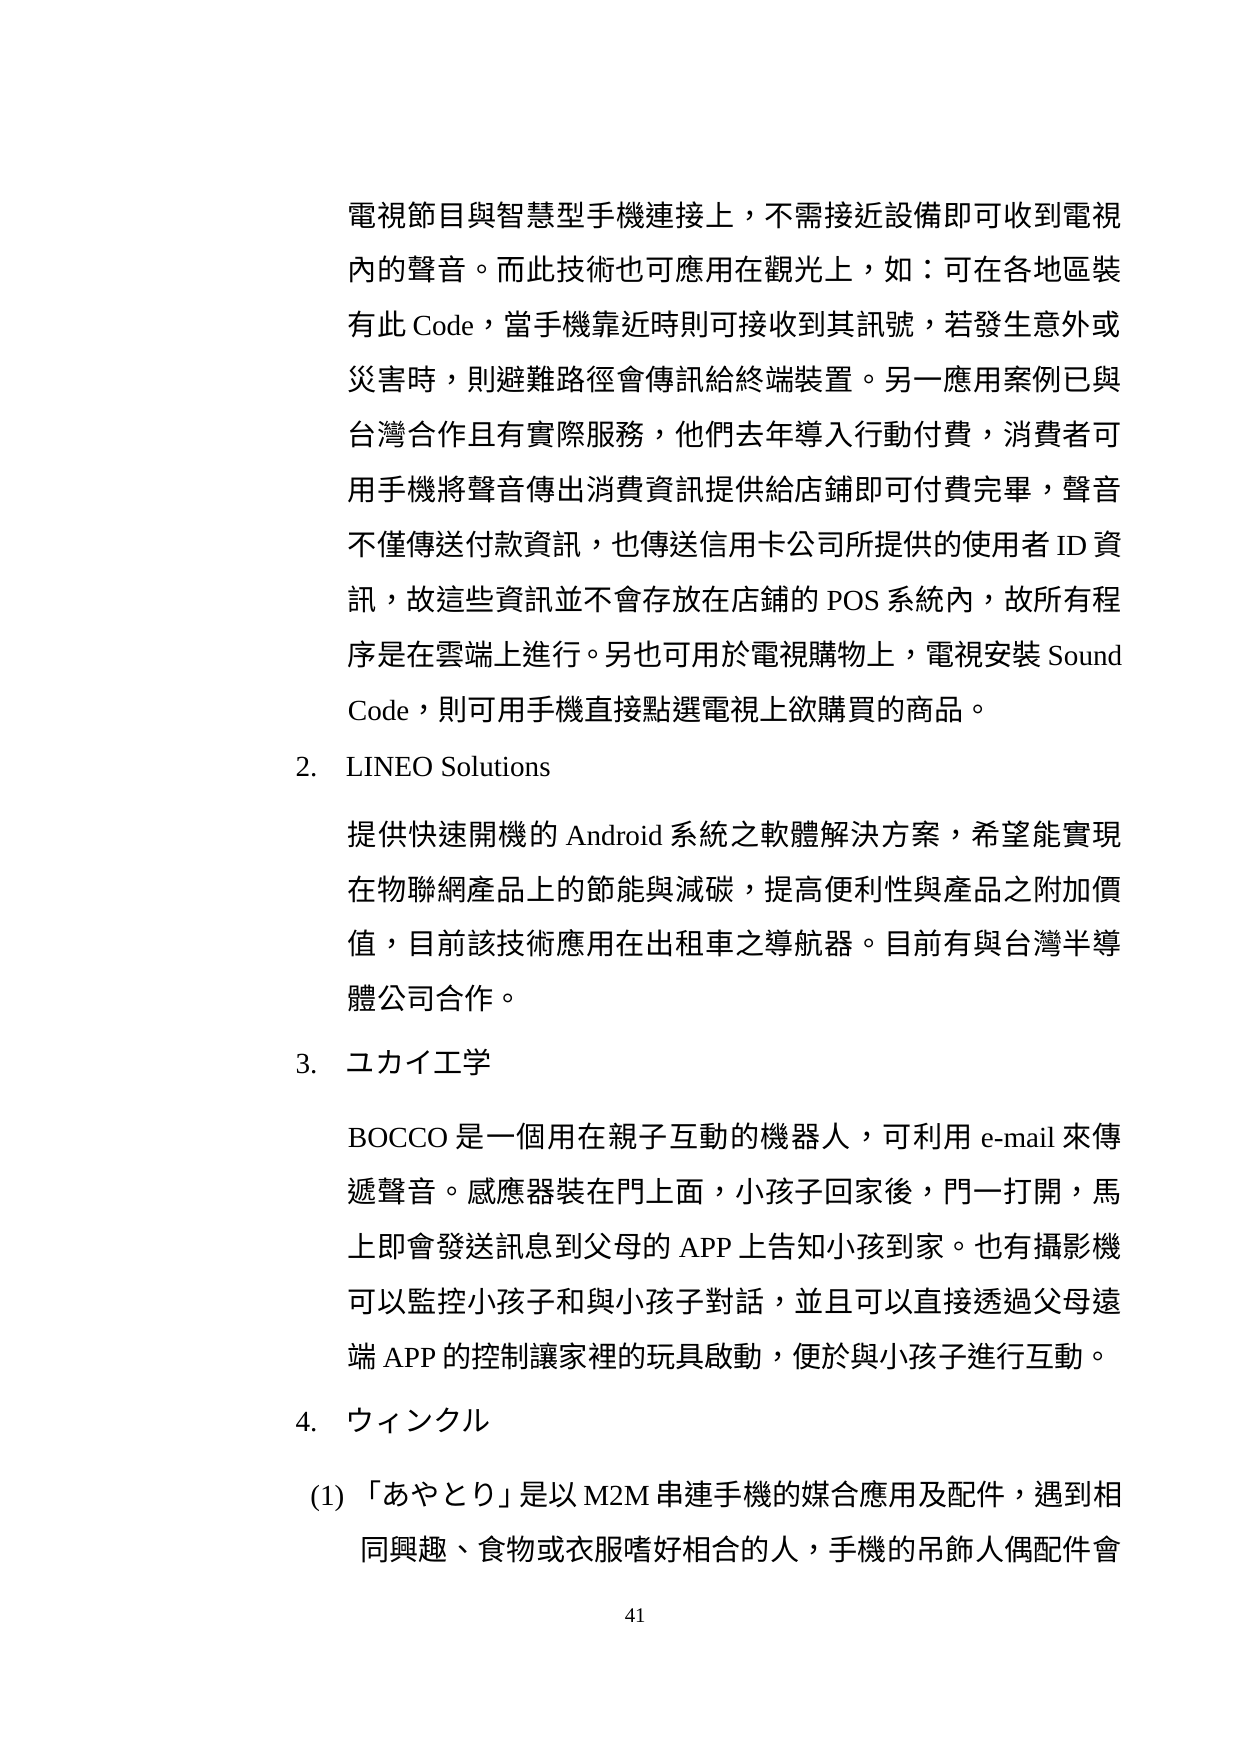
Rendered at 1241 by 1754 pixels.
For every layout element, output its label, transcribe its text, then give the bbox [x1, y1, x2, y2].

text 電視節目與智慧型手機連接上，不需接近設備即可收到電視內的聲音。而此技術也可應用在觀光上，如：可在各地區裝有此Code，當手機靠近時則可接收到其訊號，若發生意外或災害時，則避難路徑會傳訊給終端裝置。另一應用案例已與台灣合作且有實際服務，他們去年導入行動付費，消費者可用手機將聲音傳出消費資訊提供給店鋪即可付費完畢，聲音不僅傳送付款資訊，也傳送信用卡公司所提供的使用者ID資訊，故這些資訊並不會存放在店鋪的POS系統內，故所有程序是在雲端上進行。另也可用於電視購物上，電視安裝Sound Code，則可用手機直接點選電視上欲購買的商品。 [348, 192, 1122, 728]
list 「あやとり」是以M2M串連手機的媒合應用及配件，遇到相同興趣、食物或衣服嗜好相合的人，手機的吊飾人偶配件會發光。 [310, 1471, 1122, 1568]
list ウィンクル [295, 1398, 1122, 1440]
text BOCCO是一個用在親子互動的機器人，可利用e-mail來傳遞聲音。感應器裝在門上面，小孩子回家後，門一打開，馬上即會發送訊息到父母的APP上告知小孩到家。也有攝影機可以監控小孩子和與小孩子對話，並且可以直接透過父母遠端APP的控制讓家裡的玩具啟動，便於與小孩子進行互動。 [348, 1114, 1122, 1376]
text 提供快速開機的Android系統之軟體解決方案，希望能實現在物聯網產品上的節能與減碳，提高便利性與產品之附加價值，目前該技術應用在出租車之導航器。目前有與台灣半導體公司合作。 [348, 811, 1122, 1018]
list ユカイ工学 [295, 1040, 1122, 1082]
list LINEO Solutions [295, 750, 1122, 783]
